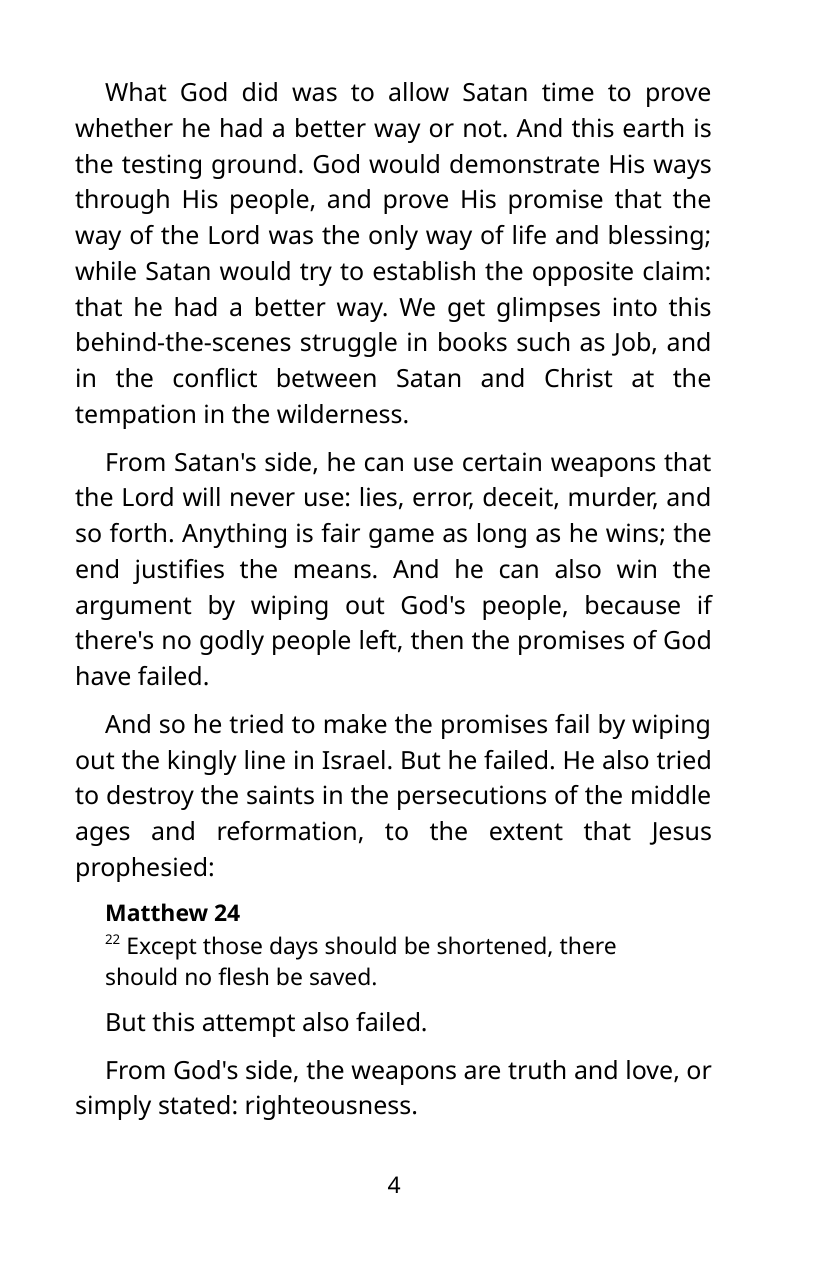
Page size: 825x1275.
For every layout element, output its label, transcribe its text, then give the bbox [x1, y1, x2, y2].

text From Satan's side, he can use certain weapons that the Lord will never use: lies, error, deceit, murder, and so forth. Anything is fair game as long as he wins; the end justifies the means. And he can also win the argument by wiping out God's people, because if there's no godly people left, then the promises of God have failed. [75, 444, 712, 693]
text Matthew 24 [105, 897, 712, 928]
text But this attempt also failed. [75, 1004, 712, 1038]
text What God did was to allow Satan time to prove whether he had a better way or not. And this earth is the testing ground. God would demonstrate His ways through His people, and prove His promise that the way of the Lord was the only way of life and blessing; while Satan would try to establish the opposite claim: that he had a better way. We get glimpses into this behind-the-scenes struggle in books such as Job, and in the conflict between Satan and Christ at the tempation in the wilderness. [75, 75, 712, 431]
text And so he tried to make the promises fail by wiping out the kingly line in Israel. But he failed. He also tried to destroy the saints in the persecutions of the middle ages and reformation, to the extent that Jesus prophesied: [75, 707, 712, 883]
text From God's side, the weapons are truth and love, or simply stated: righteousness. [75, 1052, 712, 1122]
text 22 Except those days should be shortened, there should no flesh be saved. [105, 930, 682, 992]
